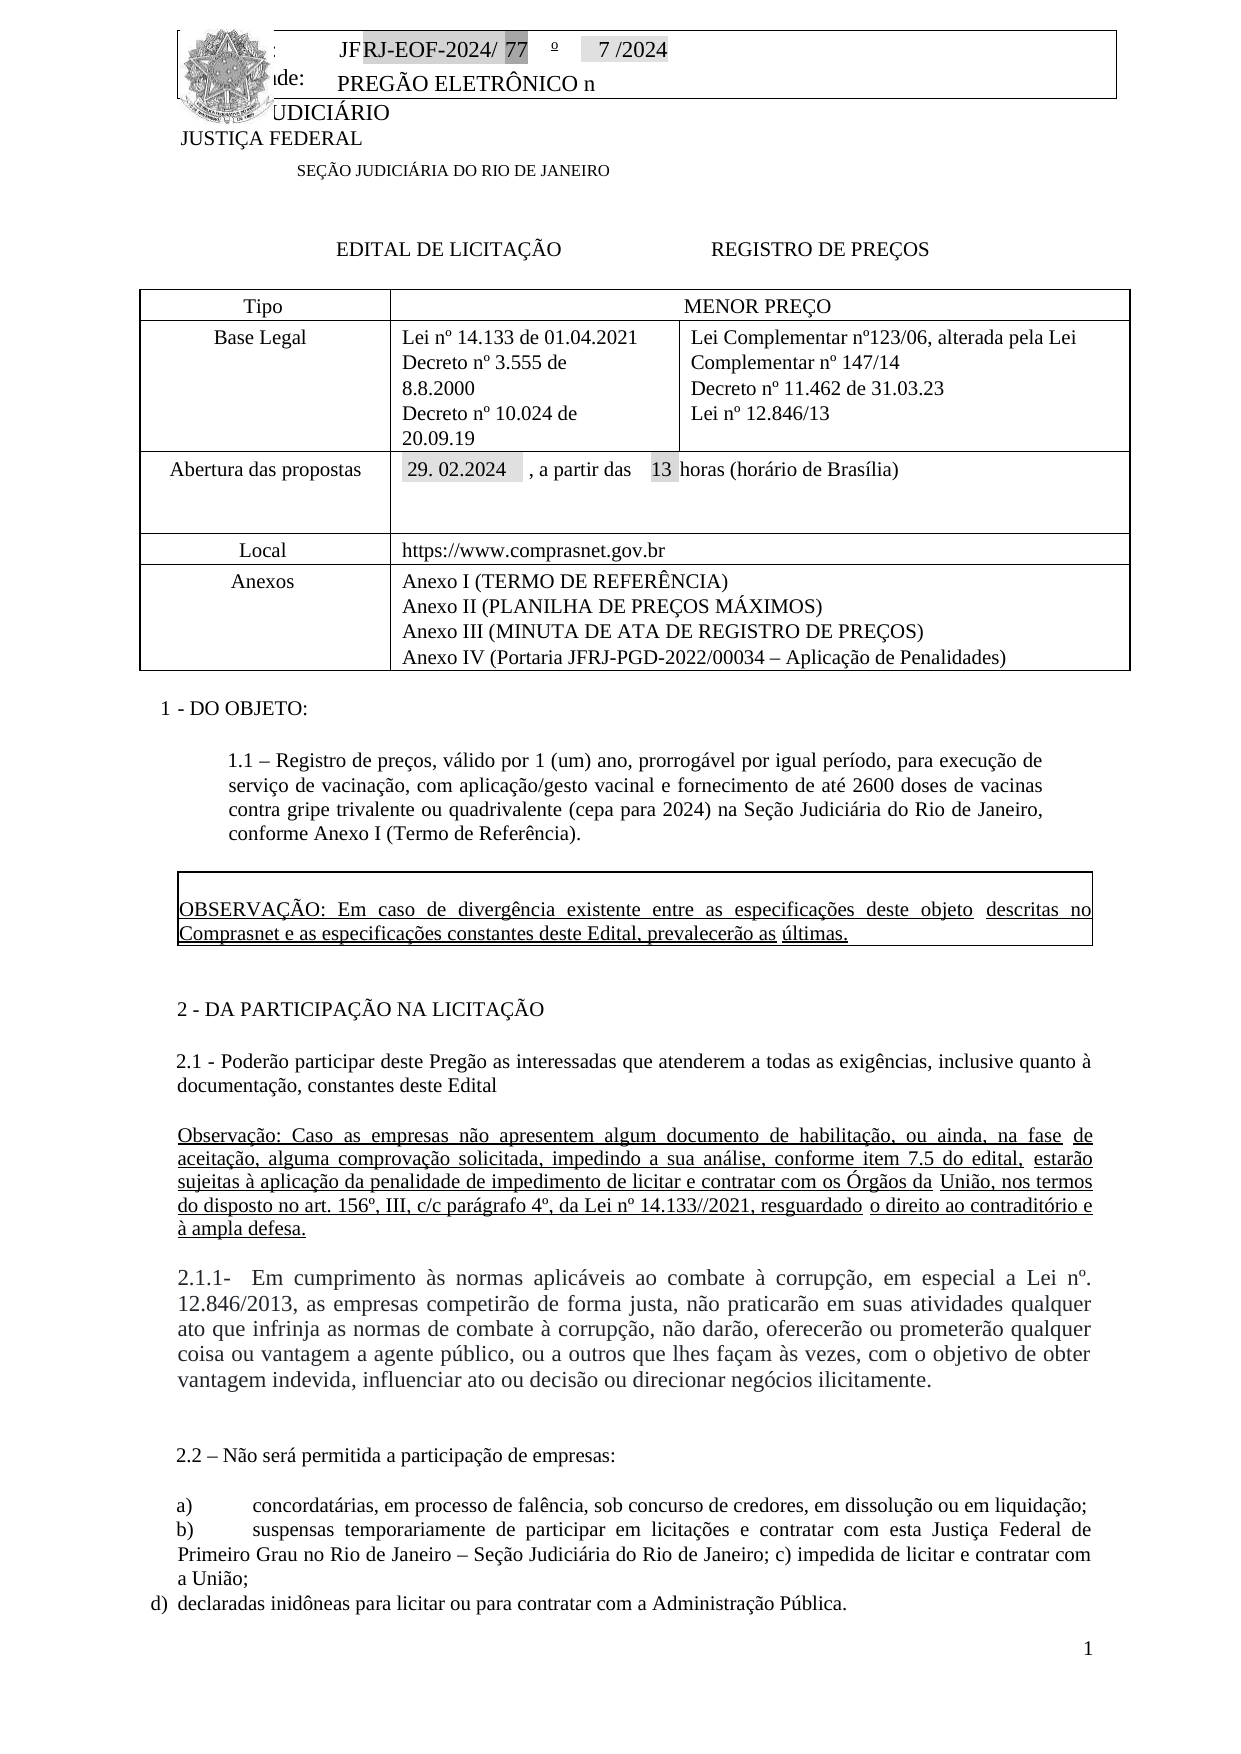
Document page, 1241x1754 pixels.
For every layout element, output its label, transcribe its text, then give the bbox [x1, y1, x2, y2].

list declaradas inidôneas para licitar ou para contratar com a Administração Pública. [150, 1591, 1093, 1615]
list concordatárias, em processo de falência, sob concurso de credores, em dissolução ou em liquidação; [176, 1493, 1093, 1517]
list suspensas temporariamente de participar em licitações e contratar com esta Justiça Federal de Primeiro Grau no Rio de Janeiro – Seção Judiciária do Rio de Janeiro; c) impedida de licitar e contratar com a União; [176, 1517, 1093, 1590]
text 2.1 - Poderão participar deste Pregão as interessadas que atenderem a todas as exigências, inclusive quanto à documentação, constantes deste Edital [176, 1049, 1093, 1097]
table_cell Local [141, 534, 390, 564]
table_cell , a partir das [523, 452, 651, 533]
table_cell Lei Complementar nº123/06, alterada pela Lei Complementar nº 147/14 Decreto nº 11.462 de 31.03.23 Lei nº 12.846/13 [680, 321, 1129, 451]
table_header Tipo [141, 290, 390, 320]
table_cell Abertura das propostas [141, 452, 390, 533]
subtitle 2 - DA PARTICIPAÇÃO NA LICITAÇÃO [177, 997, 1093, 1021]
table_cell 13 [651, 452, 679, 482]
table_cell [402, 482, 523, 533]
text 1.1 – Registro de preços, válido por 1 (um) ano, prorrogável por igual período, para execução de serviço de vacinação, com aplicação/gesto vacinal e fornecimento de até 2600 doses de vacinas contra gripe trivalente ou quadrivalente (cepa para 2024) na Seção Judiciária do Rio de Janeiro, conforme Anexo I (Termo de Referência). [227, 748, 1044, 845]
text 2.2 – Não será permitida a participação de empresas: [176, 1443, 1093, 1467]
text OBSERVAÇÃO: Em caso de divergência existente entre as especificações deste objeto descritas no Comprasnet e as especificações constantes deste Edital, prevalecerão as últimas. [179, 896, 1092, 945]
table_cell [391, 452, 402, 533]
table_cell https://www.comprasnet.gov.br [391, 534, 1129, 564]
table_cell horas (horário de Brasília) [680, 452, 1129, 533]
table_header MENOR PREÇO [391, 290, 1129, 320]
subtitle EDITAL DE LICITAÇÃO REGISTRO DE PREÇOS [177, 237, 1093, 261]
text 2.1.1- Em cumprimento às normas aplicáveis ao combate à corrupção, em especial a Lei nº. 12.846/2013, as empresas competirão de forma justa, não praticarão em suas atividades qualquer ato que infrinja as normas de combate à corrupção, não darão, oferecerão ou prometerão qualquer coisa ou vantagem a agente público, ou a outros que lhes façam às vezes, com o objetivo de obter vantagem indevida, influenciar ato ou decisão ou direcionar negócios ilicitamente. [177, 1266, 1093, 1392]
list - DO OBJETO: [160, 696, 1093, 720]
table_cell Anexo I (TERMO DE REFERÊNCIA) Anexo II (PLANILHA DE PREÇOS MÁXIMOS) Anexo III (MINUTA DE ATA DE REGISTRO DE PREÇOS) Anexo IV (Portaria JFRJ-PGD-2022/00034 – Aplicação de Penalidades) [391, 565, 1129, 670]
text Observação: Caso as empresas não apresentem algum documento de habilitação, ou ainda, na fase de aceitação, alguma comprovação solicitada, impedindo a sua análise, conforme item 7.5 do edital, estarão sujeitas à aplicação da penalidade de impedimento de licitar e contratar com os Órgãos da União, nos termos do disposto no art. 156º, III, c/c parágrafo 4º, da Lei nº 14.133//2021, resguardado o direito ao contraditório e à ampla defesa. [177, 1123, 1093, 1240]
table_cell Lei nº 14.133 de 01.04.2021 Decreto nº 3.555 de 8.8.2000 Decreto nº 10.024 de 20.09.19 [391, 321, 679, 451]
table_cell [651, 482, 679, 533]
table_cell Anexos [141, 565, 390, 670]
table_cell Base Legal [141, 321, 390, 451]
table_cell 29. 02.2024 [402, 452, 523, 482]
